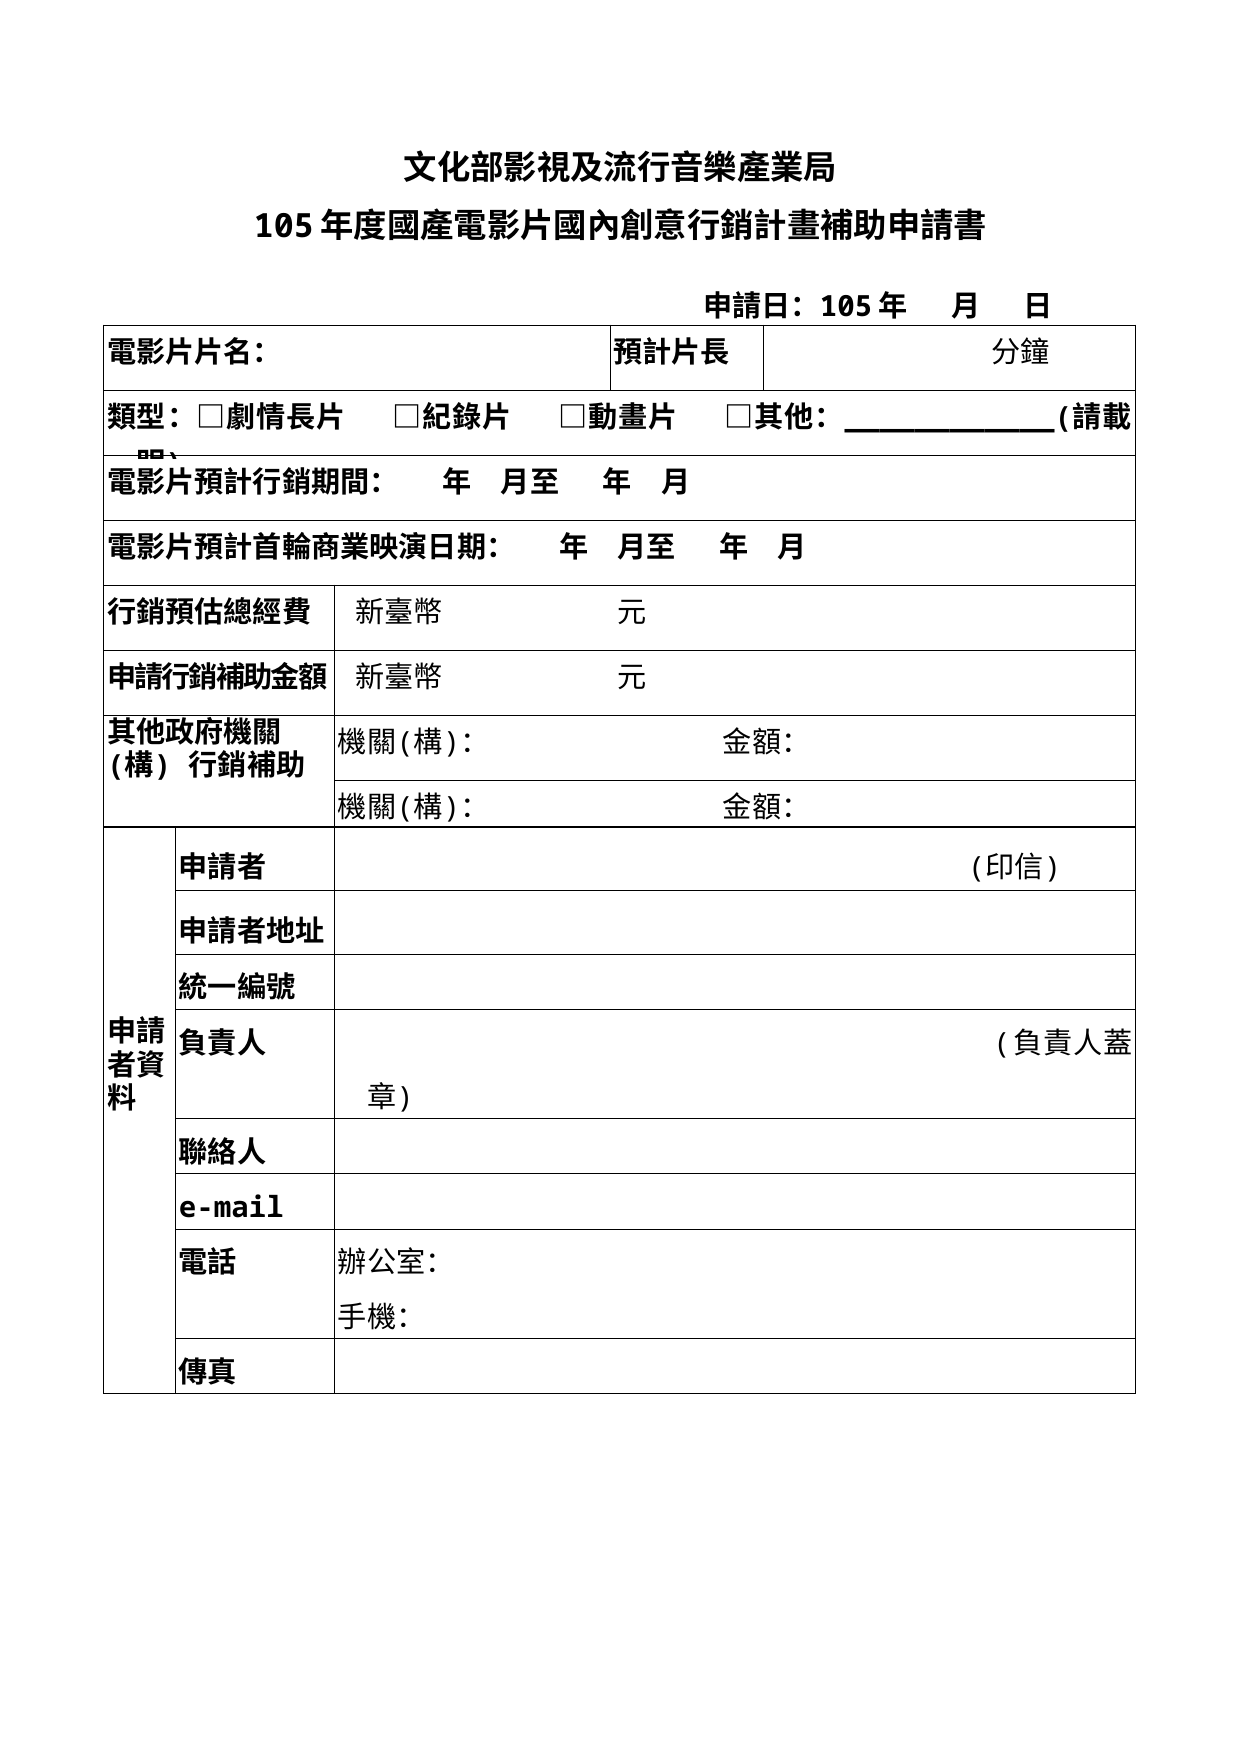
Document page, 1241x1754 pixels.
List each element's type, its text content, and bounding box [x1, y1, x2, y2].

table_cell (負責人蓋章) [335, 1010, 1135, 1118]
table_cell 其他政府機關(構) 行銷補助 [104, 716, 334, 826]
text 105年度國產電影片國內創意行銷計畫補助申請書 [187, 191, 1053, 249]
table_cell 負責人 [176, 1010, 334, 1118]
table_cell 辦公室： 手機： [335, 1230, 1135, 1338]
table_cell 類型：□劇情長片 □紀錄片 □動畫片 □其他：____________(請載明) [104, 391, 1135, 454]
table_cell 申請行銷補助金額 [104, 651, 334, 714]
table_cell [335, 891, 1135, 953]
table_cell 電影片預計首輪商業映演日期： 年 月至 年 月 [104, 521, 1135, 584]
table_cell 機關(構)： 金額： [335, 781, 1135, 826]
table_cell [335, 955, 1135, 1009]
table_header 分鐘 [764, 326, 1135, 389]
table_cell 機關(構)： 金額： [335, 716, 1135, 779]
table_header 預計片長 [611, 326, 763, 389]
table_header 電影片片名： [104, 326, 610, 389]
table_cell 統一編號 [176, 955, 334, 1009]
table_cell 行銷預估總經費 [104, 586, 334, 649]
table_cell 傳真 [176, 1339, 334, 1393]
table_cell [335, 1174, 1135, 1228]
table_cell 新臺幣 元 [335, 651, 1135, 714]
table_cell 電話 [176, 1230, 334, 1338]
text 申請日：105年 月 日 [187, 283, 1053, 324]
table_cell 申請者地址 [176, 891, 334, 953]
table_cell 電影片預計行銷期間： 年 月至 年 月 [104, 456, 1135, 519]
table_cell [335, 1339, 1135, 1393]
table_cell 聯絡人 [176, 1119, 334, 1173]
text 文化部影視及流行音樂產業局 [187, 133, 1053, 191]
table_cell 申請者資料 [104, 828, 175, 1393]
table_cell e-mail [176, 1174, 334, 1228]
table_cell [335, 1119, 1135, 1173]
table_cell (印信) [335, 828, 1135, 890]
table_cell 申請者 [176, 828, 334, 890]
table_cell 新臺幣 元 [335, 586, 1135, 649]
